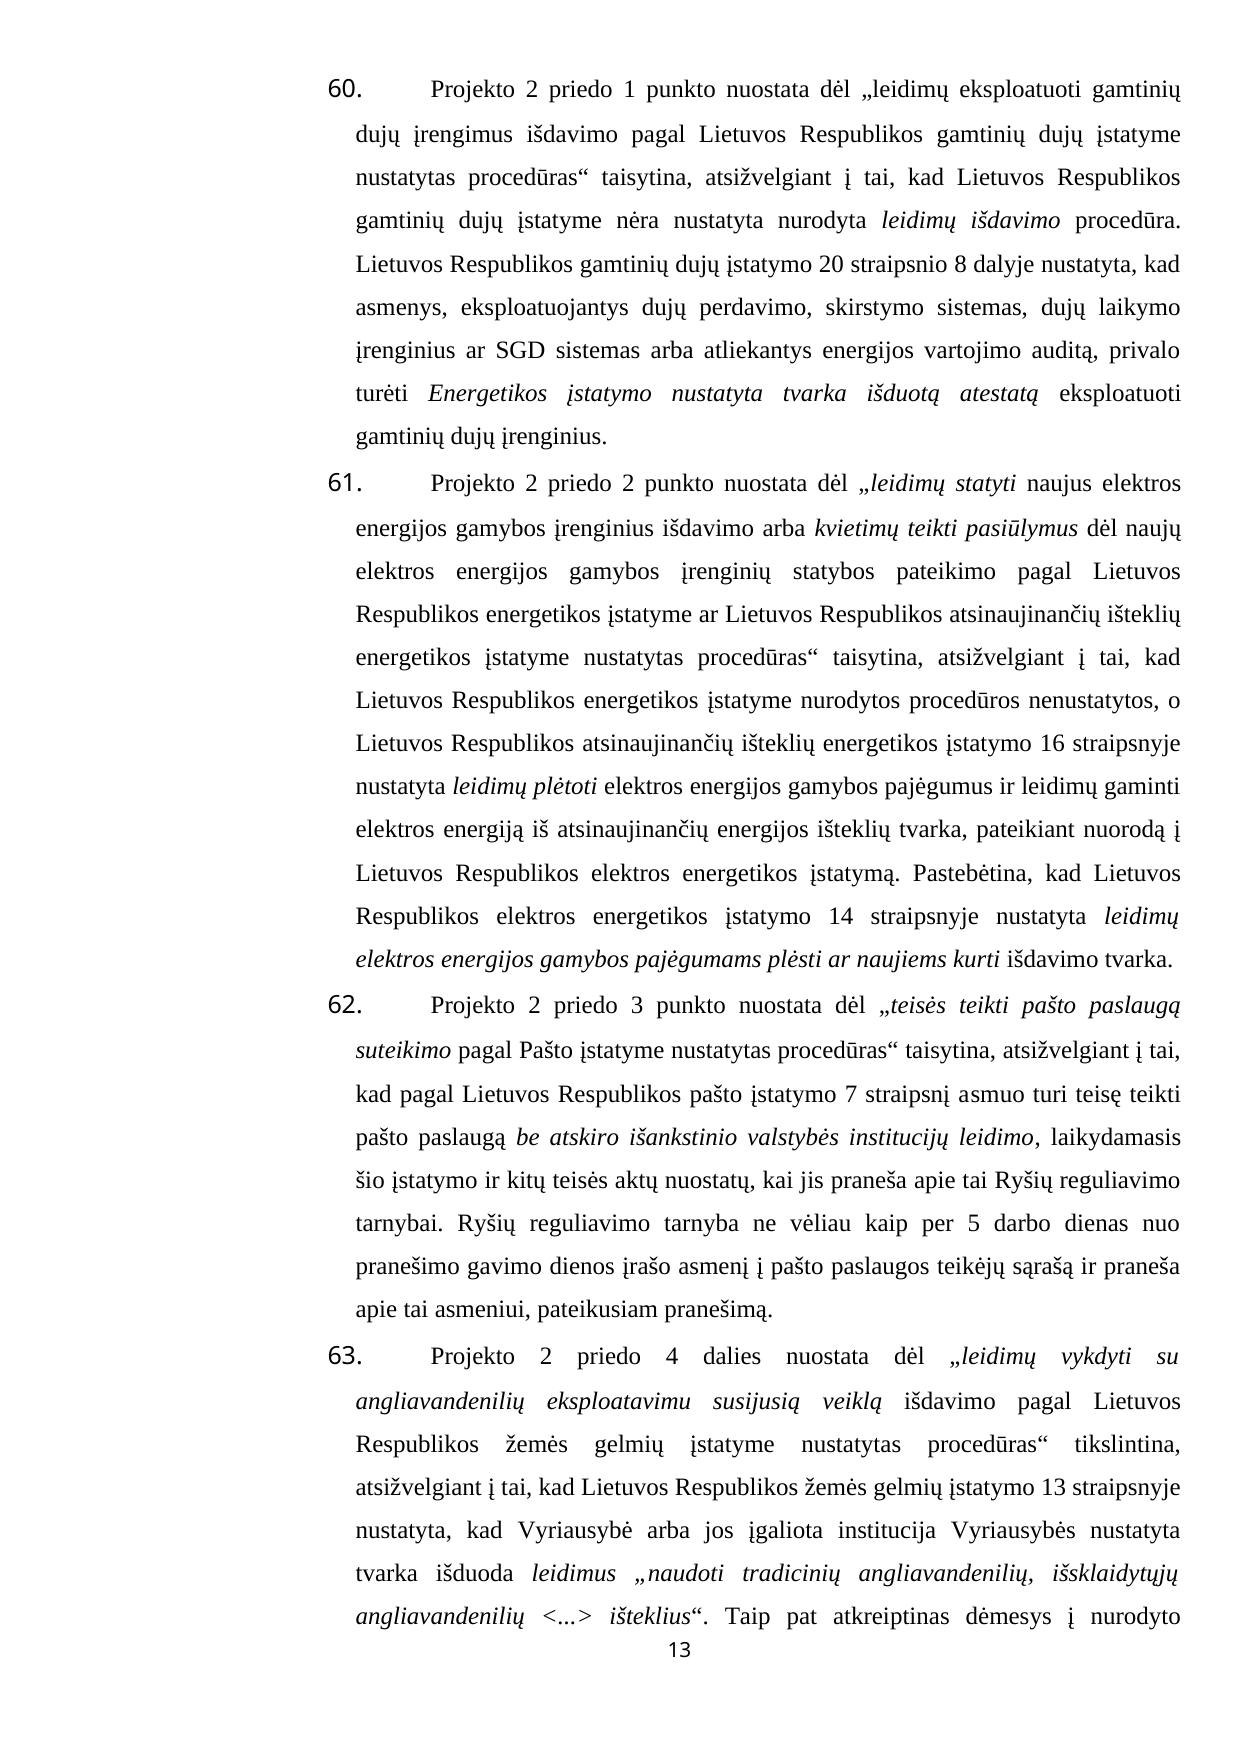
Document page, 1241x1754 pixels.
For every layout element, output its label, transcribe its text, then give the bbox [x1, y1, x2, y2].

list Projekto 2 priedo 4 dalies nuostata dėl „leidimų vykdyti su angliavandenilių eksploatavimu susijusią veiklą išdavimo pagal Lietuvos Respublikos žemės gelmių įstatyme nustatytas procedūras“ tikslintina, atsižvelgiant į tai, kad Lietuvos Respublikos žemės gelmių įstatymo 13 straipsnyje nustatyta, kad Vyriausybė arba jos įgaliota institucija Vyriausybės nustatyta tvarka išduoda leidimus „naudoti tradicinių angliavandenilių, išsklaidytųjų angliavandenilių <...> išteklius“. Taip pat atkreiptinas dėmesys į nurodyto [252, 1337, 1181, 1630]
list Projekto 2 priedo 3 punkto nuostata dėl „teisės teikti pašto paslaugą suteikimo pagal Pašto įstatyme nustatytas procedūras“ taisytina, atsižvelgiant į tai, kad pagal Lietuvos Respublikos pašto įstatymo 7 straipsnį asmuo turi teisę teikti pašto paslaugą be atskiro išankstinio valstybės institucijų leidimo, laikydamasis šio įstatymo ir kitų teisės aktų nuostatų, kai jis praneša apie tai Ryšių reguliavimo tarnybai. Ryšių reguliavimo tarnyba ne vėliau kaip per 5 darbo dienas nuo pranešimo gavimo dienos įrašo asmenį į pašto paslaugos teikėjų sąrašą ir praneša apie tai asmeniui, pateikusiam pranešimą. [252, 987, 1181, 1323]
list Projekto 2 priedo 1 punkto nuostata dėl „leidimų eksploatuoti gamtinių dujų įrengimus išdavimo pagal Lietuvos Respublikos gamtinių dujų įstatyme nustatytas procedūras“ taisytina, atsižvelgiant į tai, kad Lietuvos Respublikos gamtinių dujų įstatyme nėra nustatyta nurodyta leidimų išdavimo procedūra. Lietuvos Respublikos gamtinių dujų įstatymo 20 straipsnio 8 dalyje nustatyta, kad asmenys, eksploatuojantys dujų perdavimo, skirstymo sistemas, dujų laikymo įrenginius ar SGD sistemas arba atliekantys energijos vartojimo auditą, privalo turėti Energetikos įstatymo nustatyta tvarka išduotą atestatą eksploatuoti gamtinių dujų įrenginius. [252, 71, 1181, 450]
list Projekto 2 priedo 2 punkto nuostata dėl „leidimų statyti naujus elektros energijos gamybos įrenginius išdavimo arba kvietimų teikti pasiūlymus dėl naujų elektros energijos gamybos įrenginių statybos pateikimo pagal Lietuvos Respublikos energetikos įstatyme ar Lietuvos Respublikos atsinaujinančių išteklių energetikos įstatyme nustatytas procedūras“ taisytina, atsižvelgiant į tai, kad Lietuvos Respublikos energetikos įstatyme nurodytos procedūros nenustatytos, o Lietuvos Respublikos atsinaujinančių išteklių energetikos įstatymo 16 straipsnyje nustatyta leidimų plėtoti elektros energijos gamybos pajėgumus ir leidimų gaminti elektros energiją iš atsinaujinančių energijos išteklių tvarka, pateikiant nuorodą į Lietuvos Respublikos elektros energetikos įstatymą. Pastebėtina, kad Lietuvos Respublikos elektros energetikos įstatymo 14 straipsnyje nustatyta leidimų elektros energijos gamybos pajėgumams plėsti ar naujiems kurti išdavimo tvarka. [252, 464, 1181, 973]
